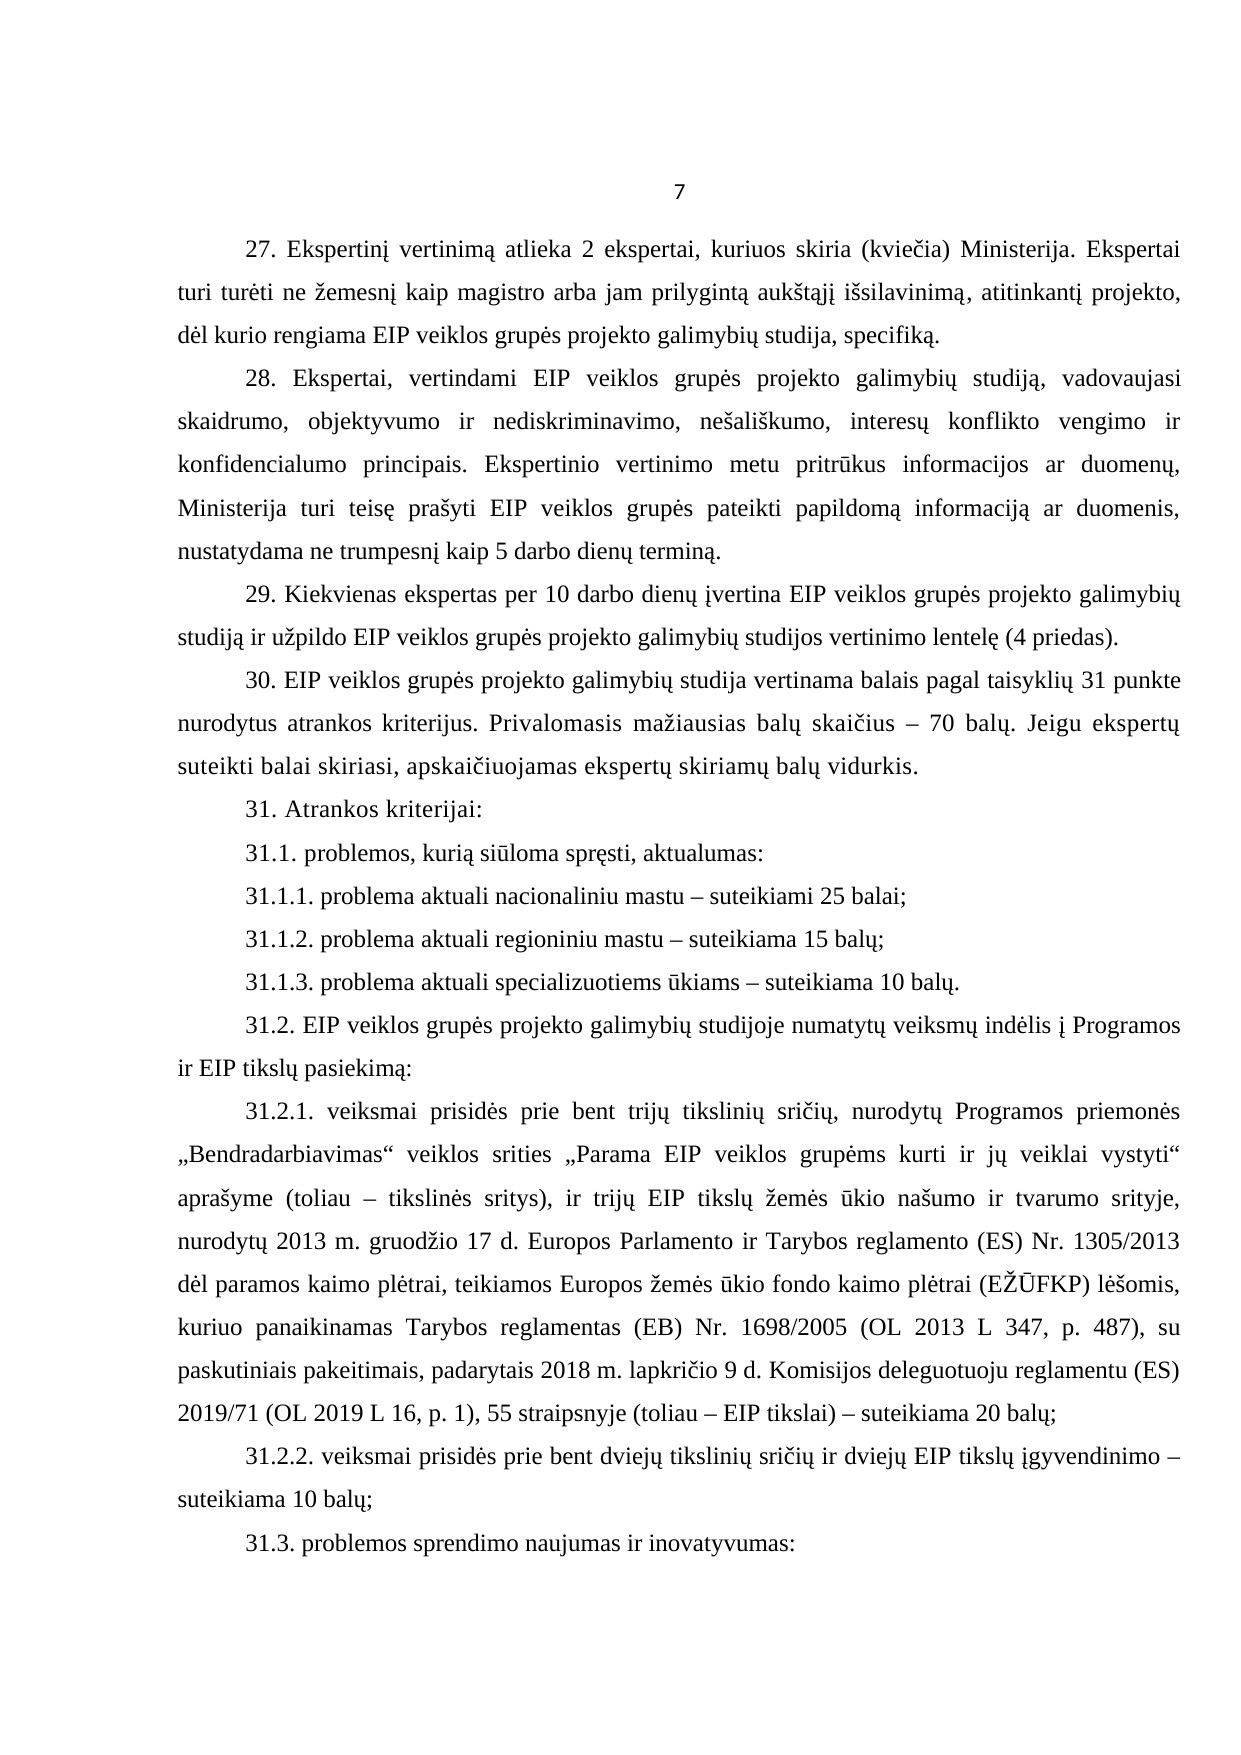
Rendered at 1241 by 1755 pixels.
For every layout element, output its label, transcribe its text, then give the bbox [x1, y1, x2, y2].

text 28. Ekspertai, vertindami EIP veiklos grupės projekto galimybių studiją, vadovaujasi skaidrumo, objektyvumo ir nediskriminavimo, nešališkumo, interesų konflikto vengimo ir konfidencialumo principais. Ekspertinio vertinimo metu pritrūkus informacijos ar duomenų, Ministerija turi teisę prašyti EIP veiklos grupės pateikti papildomą informaciją ar duomenis, nustatydama ne trumpesnį kaip 5 darbo dienų terminą. [177, 363, 1181, 564]
text 31.1. problemos, kurią siūloma spręsti, aktualumas: [177, 838, 1181, 866]
text 31.2.1. veiksmai prisidės prie bent trijų tikslinių sričių, nurodytų Programos priemonės „Bendradarbiavimas“ veiklos srities „Parama EIP veiklos grupėms kurti ir jų veiklai vystyti“ aprašyme (toliau – tikslinės sritys), ir trijų EIP tikslų žemės ūkio našumo ir tvarumo srityje, nurodytų 2013 m. gruodžio 17 d. Europos Parlamento ir Tarybos reglamento (ES) Nr. 1305/2013 dėl paramos kaimo plėtrai, teikiamos Europos žemės ūkio fondo kaimo plėtrai (EŽŪFKP) lėšomis, kuriuo panaikinamas Tarybos reglamentas (EB) Nr. 1698/2005 (OL 2013 L 347, p. 487), su paskutiniais pakeitimais, padarytais 2018 m. lapkričio 9 d. Komisijos deleguotuoju reglamentu (ES) 2019/71 (OL 2019 L 16, p. 1), 55 straipsnyje (toliau – EIP tikslai) – suteikiama 20 balų; [177, 1096, 1181, 1427]
text 31.2.2. veiksmai prisidės prie bent dviejų tikslinių sričių ir dviejų EIP tikslų įgyvendinimo – suteikiama 10 balų; [177, 1441, 1181, 1513]
text 31.3. problemos sprendimo naujumas ir inovatyvumas: [177, 1528, 1181, 1556]
text 31. Atrankos kriterijai: [177, 794, 1181, 823]
text 31.1.2. problema aktuali regioniniu mastu – suteikiama 15 balų; [177, 924, 1181, 953]
text 31.1.3. problema aktuali specializuotiems ūkiams – suteikiama 10 balų. [177, 967, 1181, 996]
text 27. Ekspertinį vertinimą atlieka 2 ekspertai, kuriuos skiria (kviečia) Ministerija. Ekspertai turi turėti ne žemesnį kaip magistro arba jam prilygintą aukštąjį išsilavinimą, atitinkantį projekto, dėl kurio rengiama EIP veiklos grupės projekto galimybių studija, specifiką. [177, 234, 1181, 349]
text 31.2. EIP veiklos grupės projekto galimybių studijoje numatytų veiksmų indėlis į Programos ir EIP tikslų pasiekimą: [177, 1010, 1181, 1082]
text 31.1.1. problema aktuali nacionaliniu mastu – suteikiami 25 balai; [177, 881, 1181, 909]
text 30. EIP veiklos grupės projekto galimybių studija vertinama balais pagal taisyklių 31 punkte nurodytus atrankos kriterijus. Privalomasis mažiausias balų skaičius – 70 balų. Jeigu ekspertų suteikti balai skiriasi, apskaičiuojamas ekspertų skiriamų balų vidurkis. [177, 665, 1181, 780]
text 29. Kiekvienas ekspertas per 10 darbo dienų įvertina EIP veiklos grupės projekto galimybių studiją ir užpildo EIP veiklos grupės projekto galimybių studijos vertinimo lentelę (4 priedas). [177, 579, 1181, 651]
